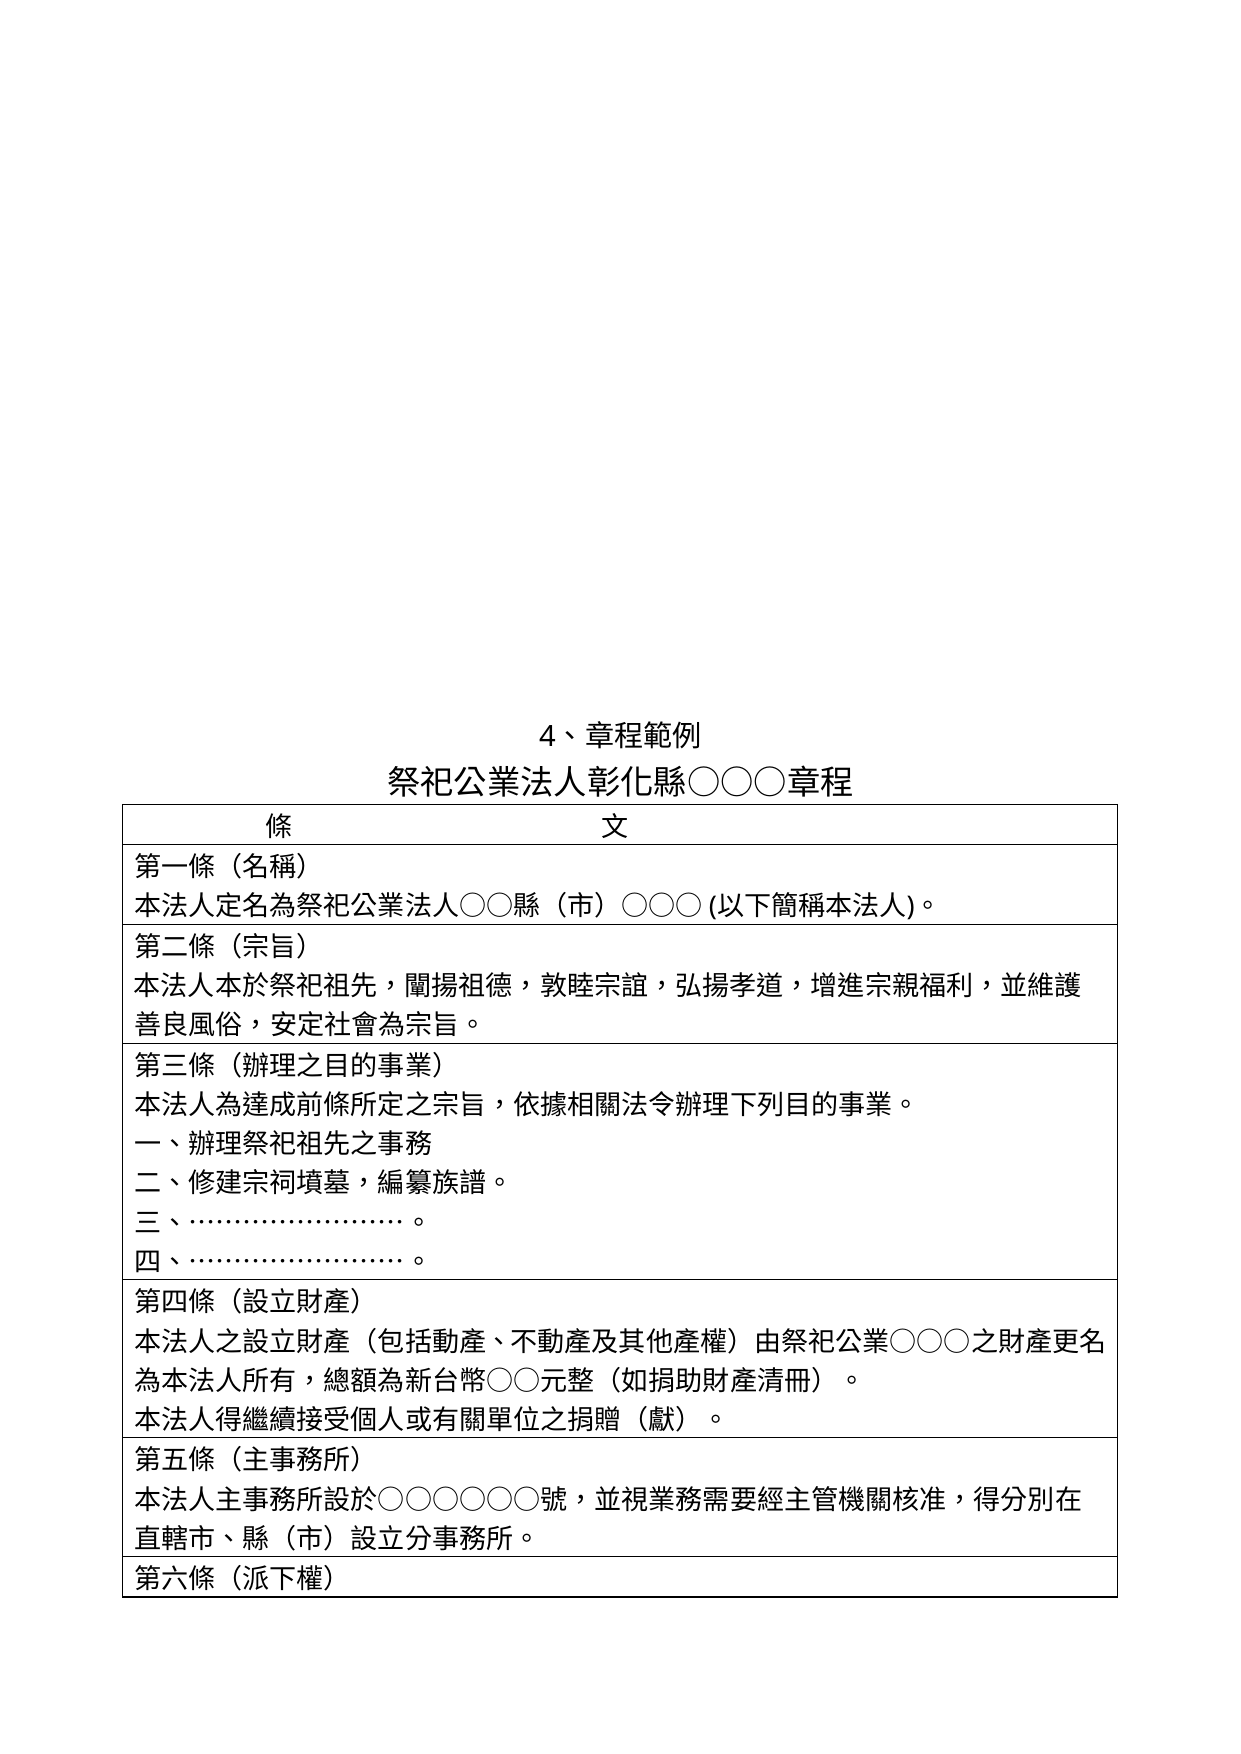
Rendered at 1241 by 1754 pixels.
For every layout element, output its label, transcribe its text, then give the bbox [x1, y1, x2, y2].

table_header 條 文 [123, 805, 1117, 844]
table_cell 第六條（派下權） [123, 1557, 1117, 1596]
table_cell 第四條（設立財產） 本法人之設立財產（包括動產、不動產及其他產權）由祭祀公業○○○之財產更名為本法人所有，總額為新台幣○○元整（如捐助財產清冊）。 本法人得繼續接受個人或有關單位之捐贈（獻）。 [123, 1280, 1117, 1437]
table_cell 第五條（主事務所） 本法人主事務所設於○○○○○○號，並視業務需要經主管機關核准，得分別在直轄市、縣（市）設立分事務所。 [123, 1438, 1117, 1556]
text 4、章程範例 [187, 713, 1053, 755]
table_cell 第三條（辦理之目的事業） 本法人為達成前條所定之宗旨，依據相關法令辦理下列目的事業。 一、辦理祭祀祖先之事務 二、修建宗祠墳墓，編纂族譜。 三、……………………。 四、……………………。 [123, 1044, 1117, 1279]
text 祭祀公業法人彰化縣○○○章程 [187, 755, 1053, 804]
table_cell 第二條（宗旨） 本法人本於祭祀祖先，闡揚祖德，敦睦宗誼，弘揚孝道，增進宗親福利，並維護善良風俗，安定社會為宗旨。 [123, 925, 1117, 1042]
table_cell 第一條（名稱） 本法人定名為祭祀公業法人○○縣（市）○○○ (以下簡稱本法人)。 [123, 845, 1117, 924]
